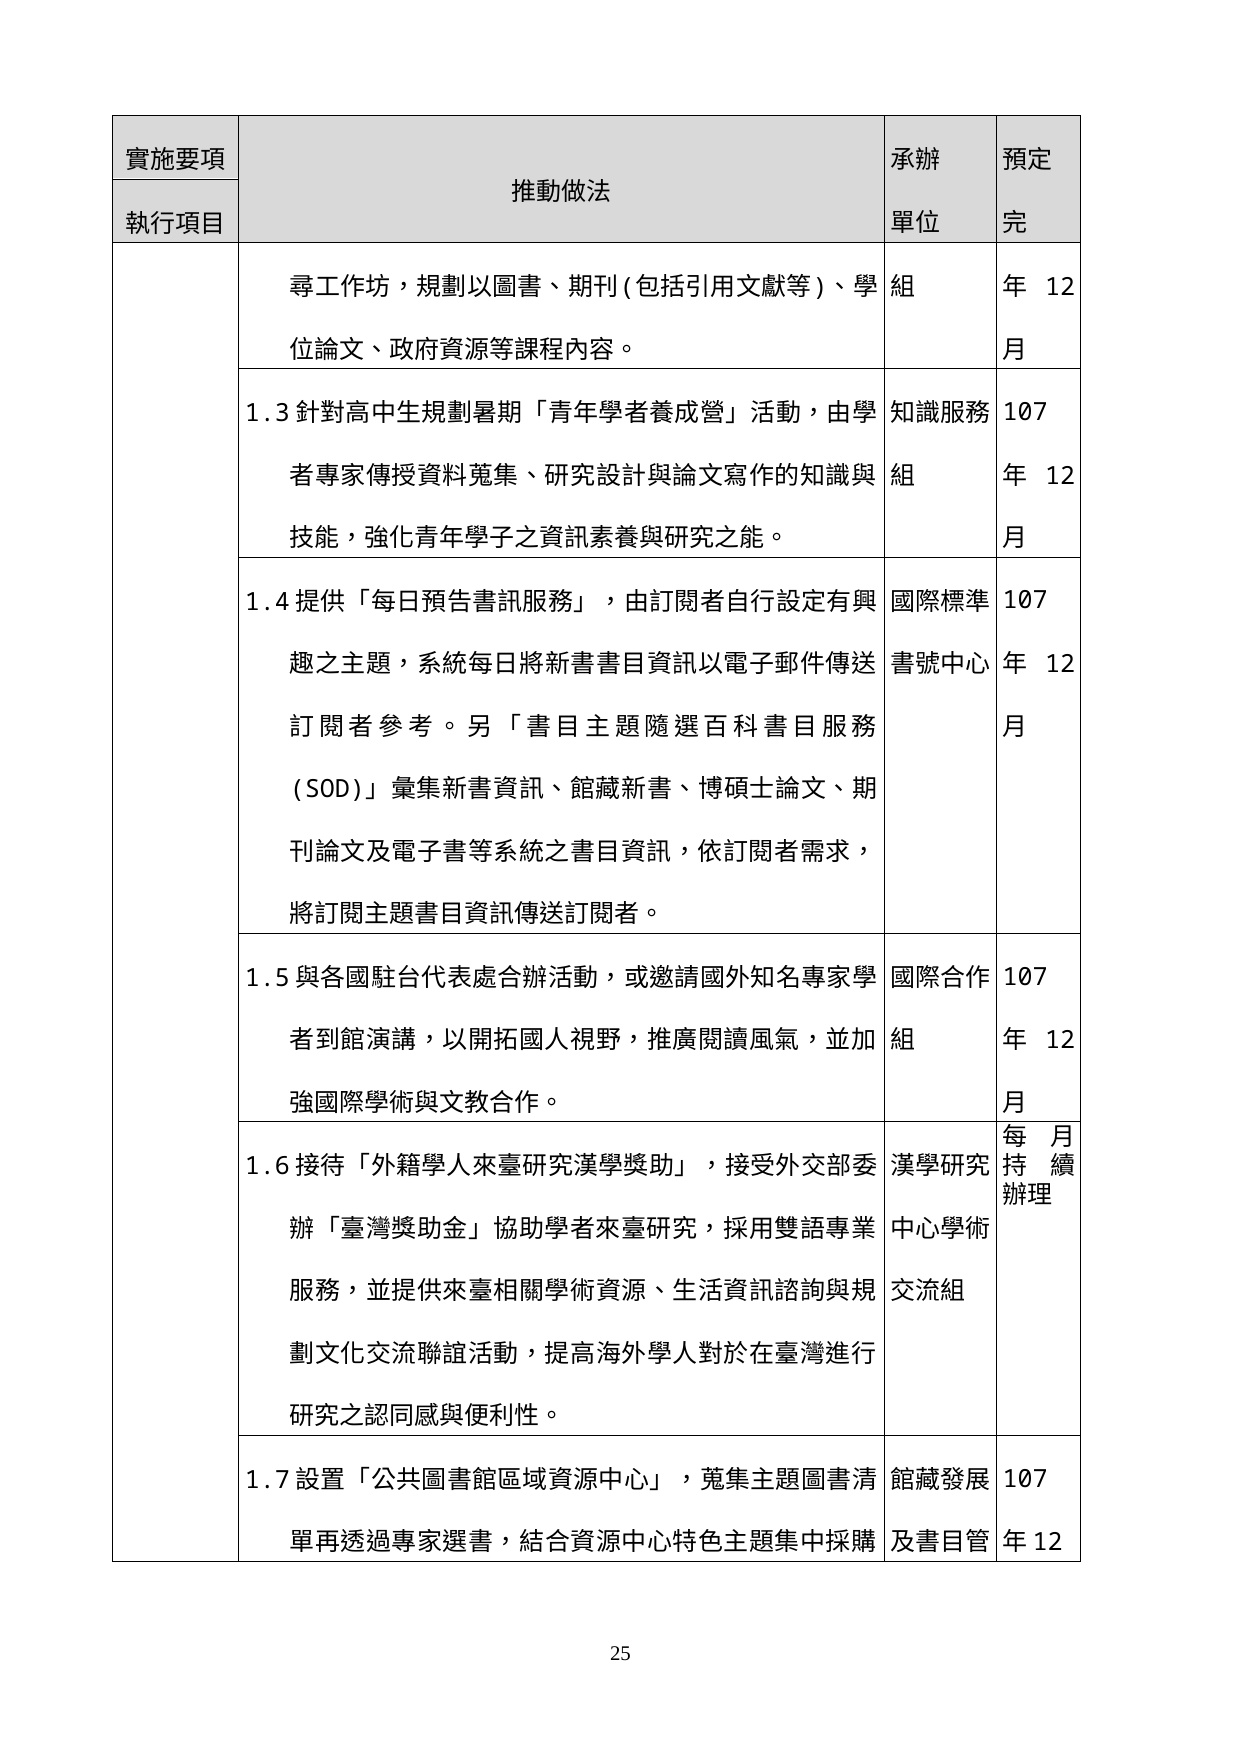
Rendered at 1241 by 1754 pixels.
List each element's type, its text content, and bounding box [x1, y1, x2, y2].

table_header 預定完 成時間 [997, 116, 1080, 242]
table_header 承辦 單位 [885, 116, 996, 242]
table_cell 國際標準書號中心 [885, 558, 996, 933]
table_cell 國際合作組 [885, 934, 996, 1121]
table_cell 1.3針對高中生規劃暑期「青年學者養成營」活動，由學者專家傳授資料蒐集、研究設計與論文寫作的知識與技能，強化青年學子之資訊素養與研究之能。 [239, 369, 884, 557]
table_cell 尋工作坊，規劃以圖書、期刊(包括引用文獻等)、學位論文、政府資源等課程內容。 [239, 243, 884, 368]
table_cell 漢學研究中心學術交流組 [885, 1122, 996, 1435]
table_header 實施要項 [113, 116, 238, 178]
table_cell 執行項目 [113, 180, 238, 242]
table_cell 每月持續辦理 [997, 1122, 1080, 1435]
table_cell 107年12月 [997, 243, 1080, 368]
table_cell 知識服務組 [885, 369, 996, 557]
table_cell 1.4提供「每日預告書訊服務」，由訂閱者自行設定有興趣之主題，系統每日將新書書目資訊以電子郵件傳送訂閱者參考。另「書目主題隨選百科書目服務(SOD)」彙集新書資訊、館藏新書、博碩士論文、期刊論文及電子書等系統之書目資訊，依訂閱者需求，將訂閱主題書目資訊傳送訂閱者。 [239, 558, 884, 933]
table_cell 107年12月 [997, 1436, 1080, 1561]
table_header 推動做法 [239, 116, 884, 242]
table_cell 館藏發展及書目管 [885, 1436, 996, 1561]
table_cell 107年12月 [997, 558, 1080, 933]
table_cell 1.7設置「公共圖書館區域資源中心」，蒐集主題圖書清單再透過專家選書，結合資源中心特色主題集中採購 [239, 1436, 884, 1561]
table_cell 107年12月 [997, 369, 1080, 557]
table_cell 組 [885, 243, 996, 368]
table_cell 1.6接待「外籍學人來臺研究漢學獎助」，接受外交部委辦「臺灣獎助金」協助學者來臺研究，採用雙語專業服務，並提供來臺相關學術資源、生活資訊諮詢與規劃文化交流聯誼活動，提高海外學人對於在臺灣進行研究之認同感與便利性。 [239, 1122, 884, 1435]
table_cell 107年12月 [997, 934, 1080, 1121]
table_cell [113, 243, 238, 1561]
table_cell 1.5與各國駐台代表處合辦活動，或邀請國外知名專家學者到館演講，以開拓國人視野，推廣閱讀風氣，並加強國際學術與文教合作。 [239, 934, 884, 1121]
